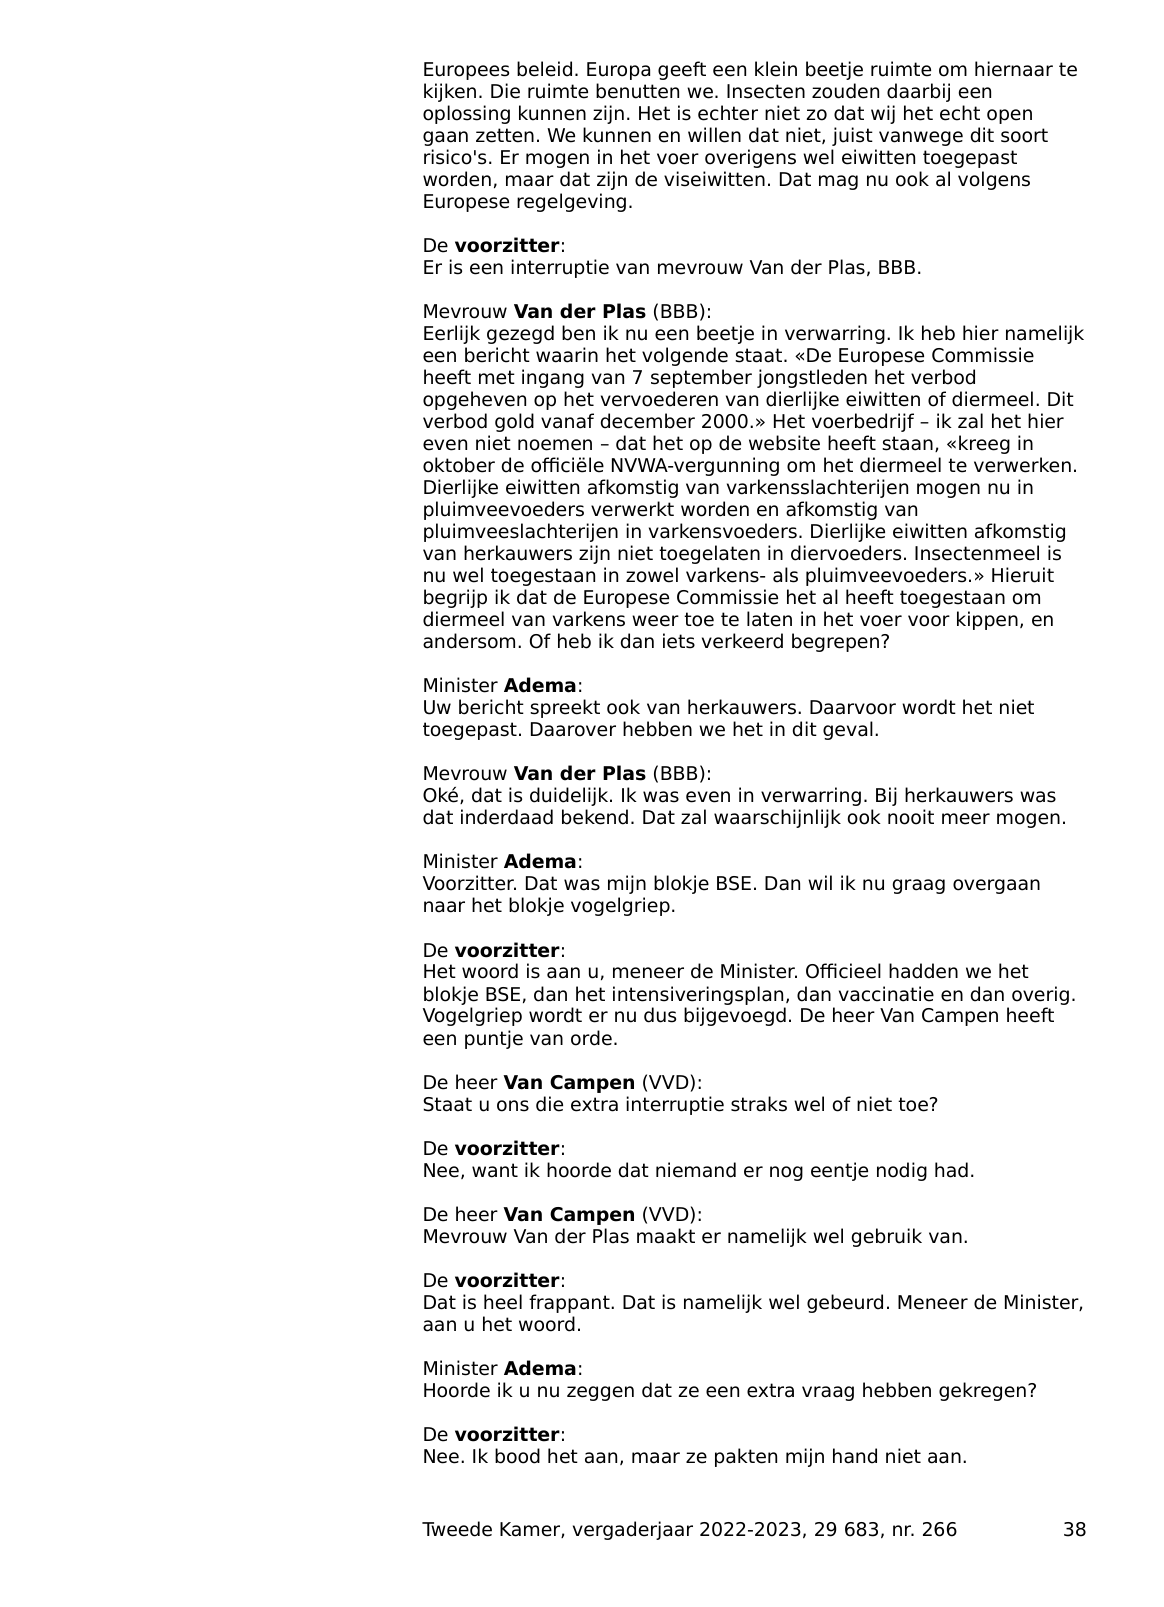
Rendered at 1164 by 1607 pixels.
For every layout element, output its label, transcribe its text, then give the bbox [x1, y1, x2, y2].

text Eerlijk gezegd ben ik nu een beetje in verwarring. Ik heb hier namelijk een bericht waarin het volgende staat. «De Europese Commissie heeft met ingang van 7 september jongstleden het verbod opgeheven op het vervoederen van dierlijke eiwitten of diermeel. Dit verbod gold vanaf december 2000.» Het voerbedrijf – ik zal het hier even niet noemen – dat het op de website heeft staan, «kreeg in oktober de officiële NVWA-vergunning om het diermeel te verwerken. Dierlijke eiwitten afkomstig van varkensslachterijen mogen nu in pluimveevoeders verwerkt worden en afkomstig van pluimveeslachterijen in varkensvoeders. Dierlijke eiwitten afkomstig van herkauwers zijn niet toegelaten in diervoeders. Insectenmeel is nu wel toegestaan in zowel varkens- als pluimveevoeders.» Hieruit begrijp ik dat de Europese Commissie het al heeft toegestaan om diermeel van varkens weer toe te laten in het voer voor kippen, en andersom. Of heb ik dan iets verkeerd begrepen? [422, 323, 1087, 653]
text Minister Adema: [422, 851, 1087, 873]
text Europees beleid. Europa geeft een klein beetje ruimte om hiernaar te kijken. Die ruimte benutten we. Insecten zouden daarbij een oplossing kunnen zijn. Het is echter niet zo dat wij het echt open gaan zetten. We kunnen en willen dat niet, juist vanwege dit soort risico's. Er mogen in het voer overigens wel eiwitten toegepast worden, maar dat zijn de viseiwitten. Dat mag nu ook al volgens Europese regelgeving. [422, 59, 1087, 213]
text Oké, dat is duidelijk. Ik was even in verwarring. Bij herkauwers was dat inderdaad bekend. Dat zal waarschijnlijk ook nooit meer mogen. [422, 785, 1087, 829]
text Mevrouw Van der Plas maakt er namelijk wel gebruik van. [422, 1226, 1087, 1248]
text Staat u ons die extra interruptie straks wel of niet toe? [422, 1093, 1087, 1116]
text Uw bericht spreekt ook van herkauwers. Daarvoor wordt het niet toegepast. Daarover hebben we het in dit geval. [422, 697, 1087, 741]
text Voorzitter. Dat was mijn blokje BSE. Dan wil ik nu graag overgaan naar het blokje vogelgriep. [422, 873, 1087, 917]
text Nee. Ik bood het aan, maar ze pakten mijn hand niet aan. [422, 1446, 1087, 1468]
text Nee, want ik hoorde dat niemand er nog eentje nodig had. [422, 1160, 1087, 1182]
text De voorzitter: [422, 235, 1087, 257]
text Dat is heel frappant. Dat is namelijk wel gebeurd. Meneer de Minister, aan u het woord. [422, 1292, 1087, 1336]
text Er is een interruptie van mevrouw Van der Plas, BBB. [422, 257, 1087, 279]
text Hoorde ik u nu zeggen dat ze een extra vraag hebben gekregen? [422, 1380, 1087, 1402]
text De voorzitter: [422, 1424, 1087, 1446]
text Mevrouw Van der Plas (BBB): [422, 301, 1087, 323]
text Mevrouw Van der Plas (BBB): [422, 763, 1087, 785]
text Minister Adema: [422, 675, 1087, 697]
text De voorzitter: [422, 939, 1087, 961]
text De heer Van Campen (VVD): [422, 1204, 1087, 1226]
text De voorzitter: [422, 1138, 1087, 1160]
text De voorzitter: [422, 1270, 1087, 1292]
text Minister Adema: [422, 1358, 1087, 1380]
text Het woord is aan u, meneer de Minister. Officieel hadden we het blokje BSE, dan het intensiveringsplan, dan vaccinatie en dan overig. Vogelgriep wordt er nu dus bijgevoegd. De heer Van Campen heeft een puntje van orde. [422, 961, 1087, 1049]
text De heer Van Campen (VVD): [422, 1072, 1087, 1093]
